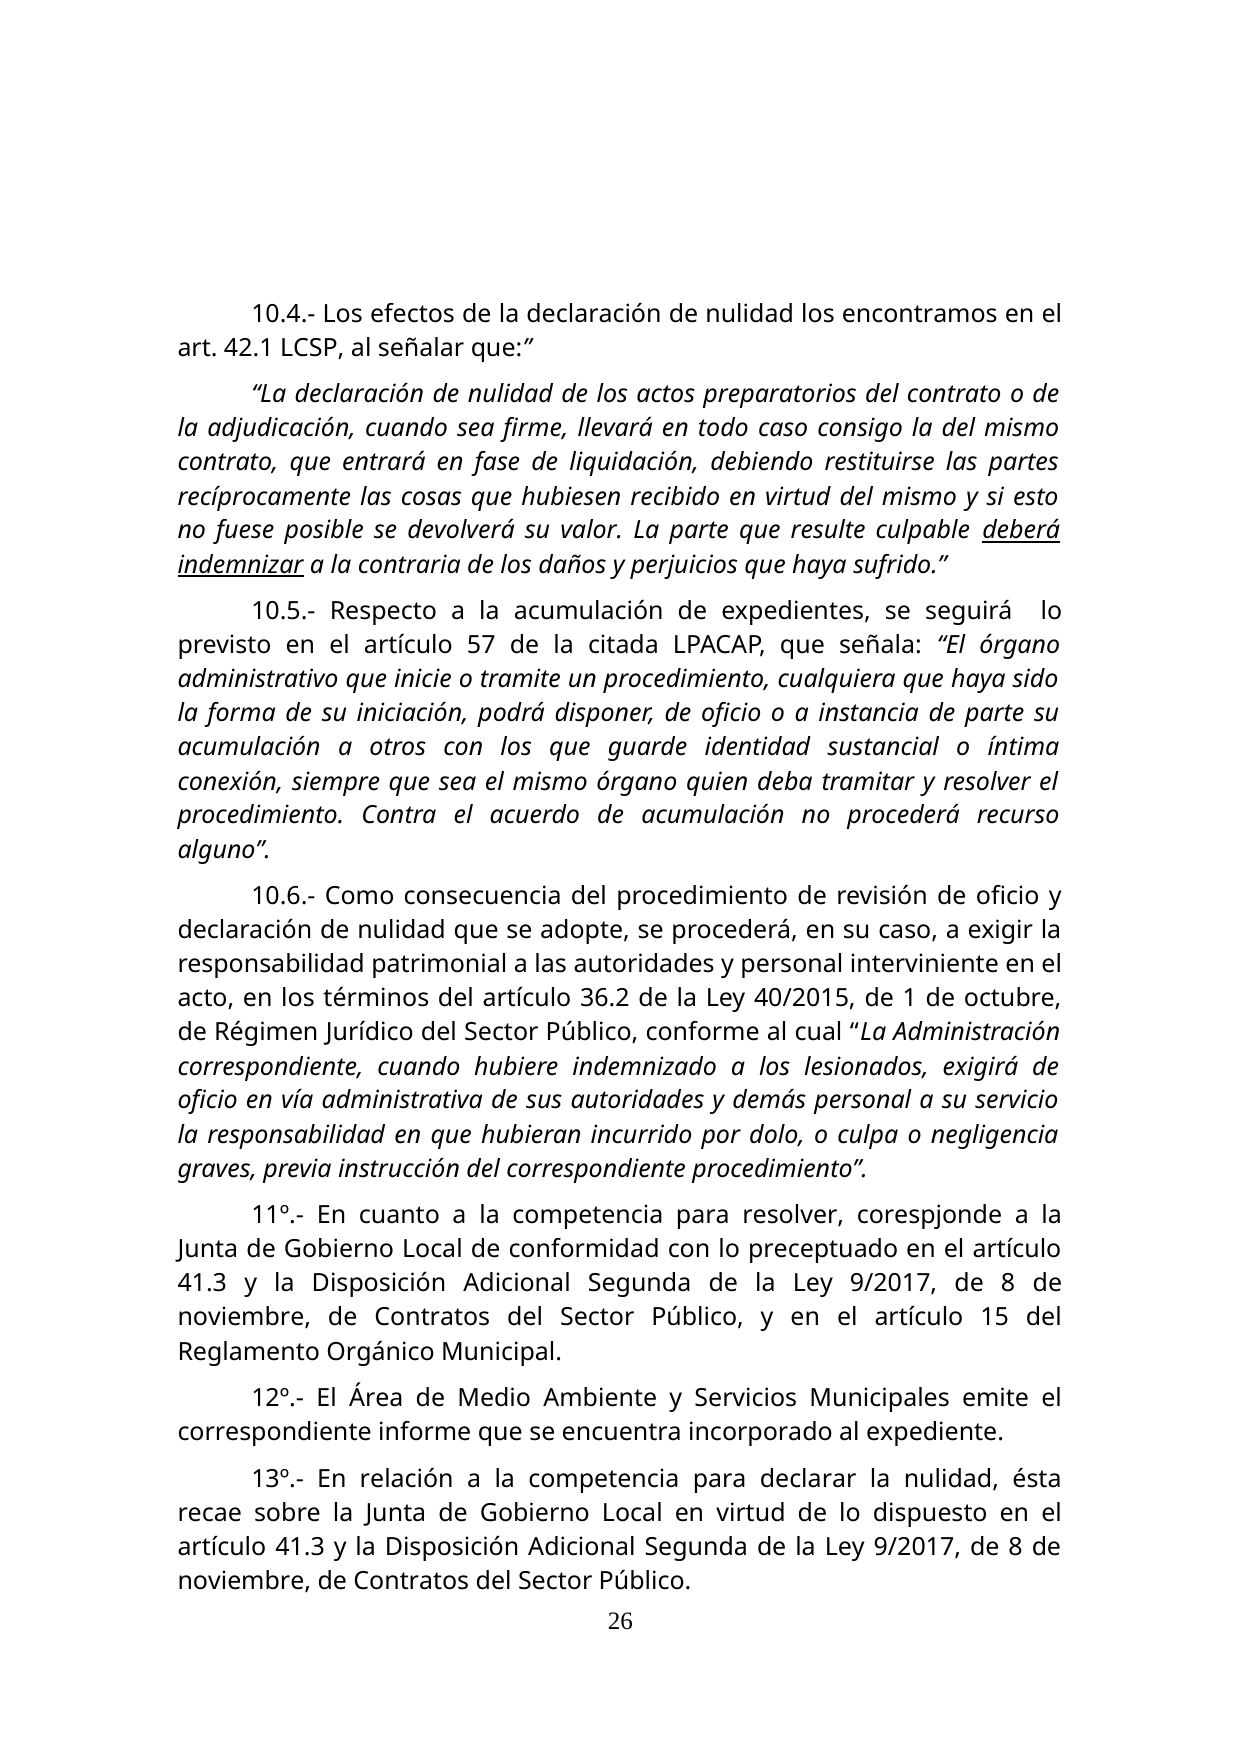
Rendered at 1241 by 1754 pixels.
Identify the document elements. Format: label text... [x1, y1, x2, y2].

text 13º.- En relación a la competencia para declarar la nulidad, ésta recae sobre la Junta de Gobierno Local en virtud de lo dispuesto en el artículo 41.3 y la Disposición Adicional Segunda de la Ley 9/2017, de 8 de noviembre, de Contratos del Sector Público. [177, 1460, 1063, 1597]
text 10.6.- Como consecuencia del procedimiento de revisión de oficio y declaración de nulidad que se adopte, se procederá, en su caso, a exigir la responsabilidad patrimonial a las autoridades y personal interviniente en el acto, en los términos del artículo 36.2 de la Ley 40/2015, de 1 de octubre, de Régimen Jurídico del Sector Público, conforme al cual “La Administración correspondiente, cuando hubiere indemnizado a los lesionados, exigirá de oficio en vía administrativa de sus autoridades y demás personal a su servicio la responsabilidad en que hubieran incurrido por dolo, o culpa o negligencia graves, previa instrucción del correspondiente procedimiento”. [177, 878, 1063, 1184]
text 12º.- El Área de Medio Ambiente y Servicios Municipales emite el correspondiente informe que se encuentra incorporado al expediente. [177, 1380, 1063, 1448]
text 10.4.- Los efectos de la declaración de nulidad los encontramos en el art. 42.1 LCSP, al señalar que:” [177, 295, 1063, 363]
text 10.5.- Respecto a la acumulación de expedientes, se seguirá lo previsto en el artículo 57 de la citada LPACAP, que señala: “El órgano administrativo que inicie o tramite un procedimiento, cualquiera que haya sido la forma de su iniciación, podrá disponer, de oficio o a instancia de parte su acumulación a otros con los que guarde identidad sustancial o íntima conexión, siempre que sea el mismo órgano quien deba tramitar y resolver el procedimiento. Contra el acuerdo de acumulación no procederá recurso alguno”. [177, 593, 1063, 865]
text 11º.- En cuanto a la competencia para resolver, corespjonde a la Junta de Gobierno Local de conformidad con lo preceptuado en el artículo 41.3 y la Disposición Adicional Segunda de la Ley 9/2017, de 8 de noviembre, de Contratos del Sector Público, y en el artículo 15 del Reglamento Orgánico Municipal. [177, 1197, 1063, 1367]
text “La declaración de nulidad de los actos preparatorios del contrato o de la adjudicación, cuando sea firme, llevará en todo caso consigo la del mismo contrato, que entrará en fase de liquidación, debiendo restituirse las partes recíprocamente las cosas que hubiesen recibido en virtud del mismo y si esto no fuese posible se devolverá su valor. La parte que resulte culpable deberá indemnizar a la contraria de los daños y perjuicios que haya sufrido.” [177, 376, 1063, 580]
